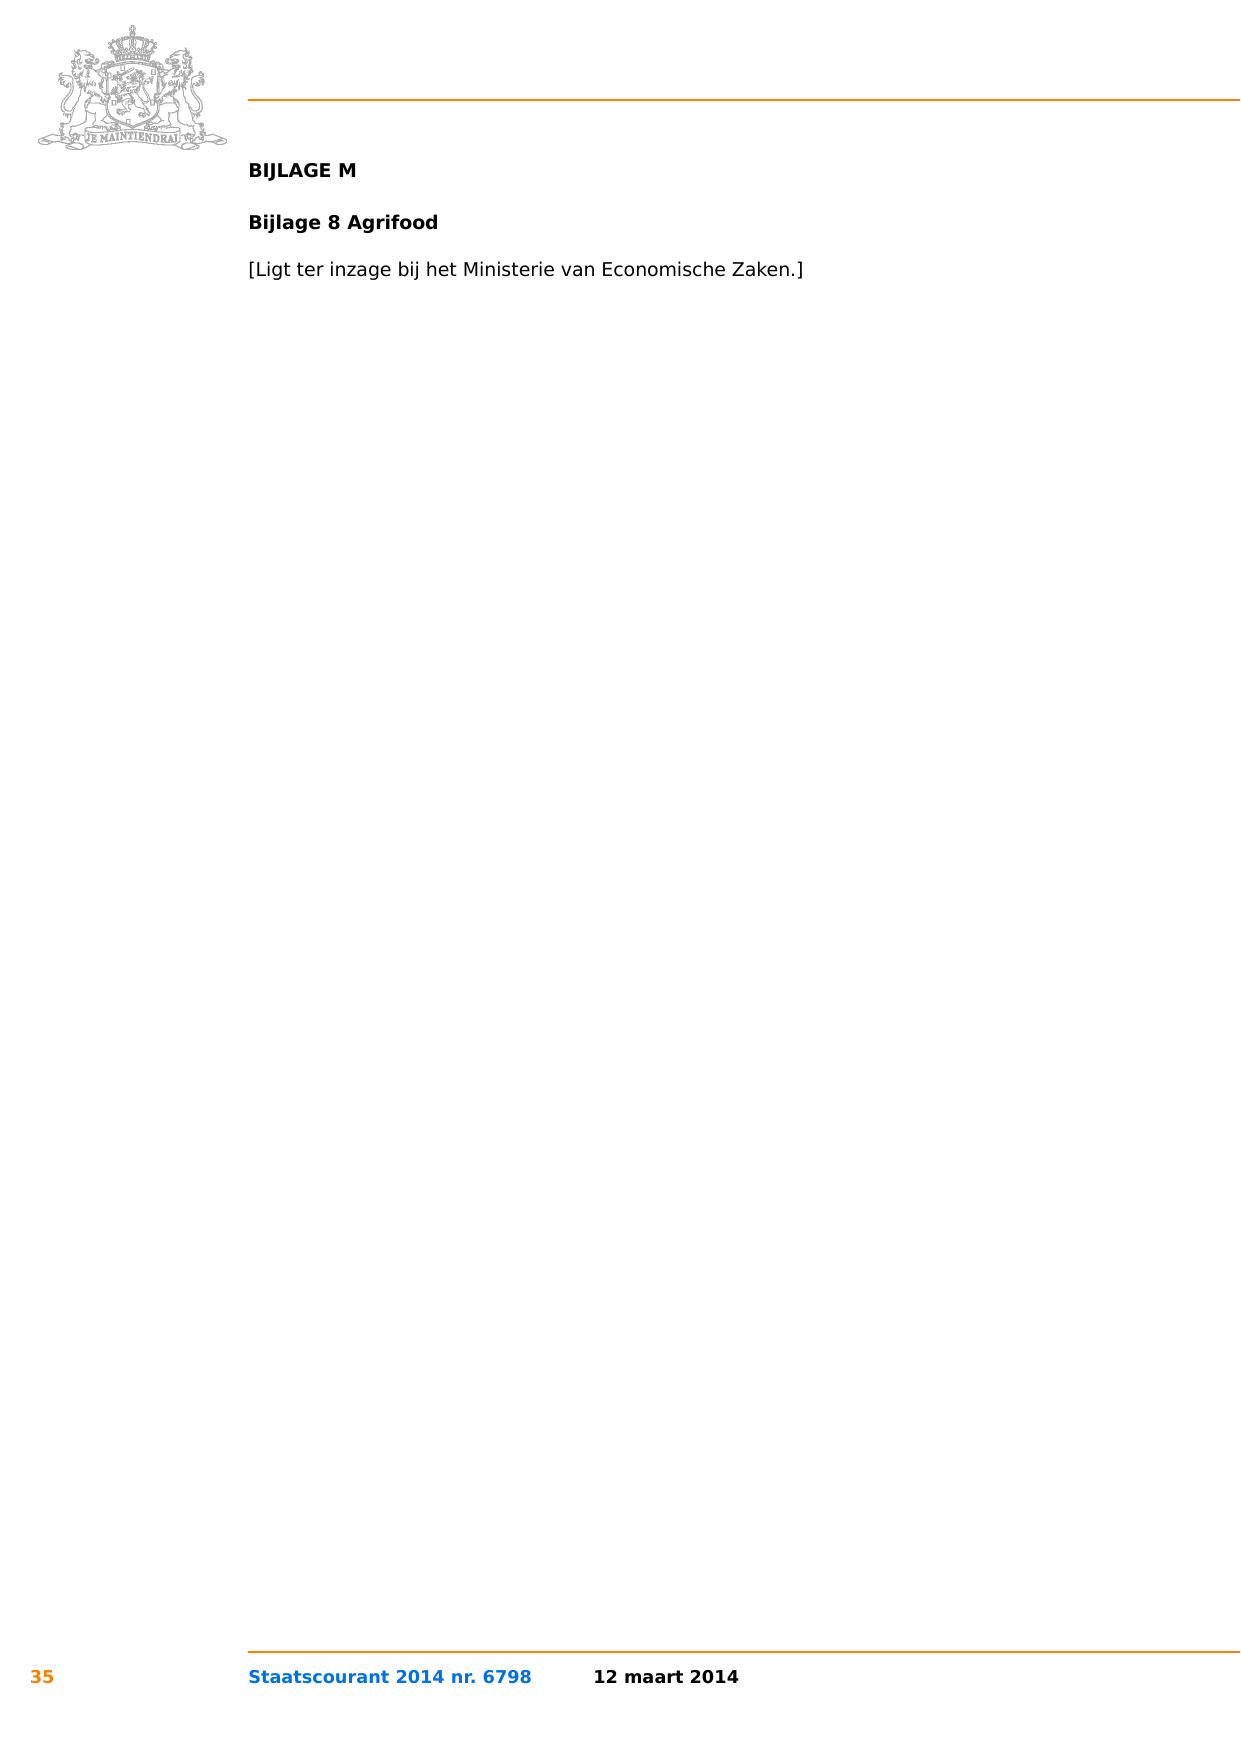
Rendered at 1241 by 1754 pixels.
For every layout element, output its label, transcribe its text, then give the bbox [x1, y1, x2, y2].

picture [38, 25, 227, 150]
subtitle Bijlage 8 Agrifood [248, 212, 1163, 234]
subtitle BIJLAGE M [248, 160, 1163, 182]
text [Ligt ter inzage bij het Ministerie van Economische Zaken.] [248, 259, 1163, 281]
